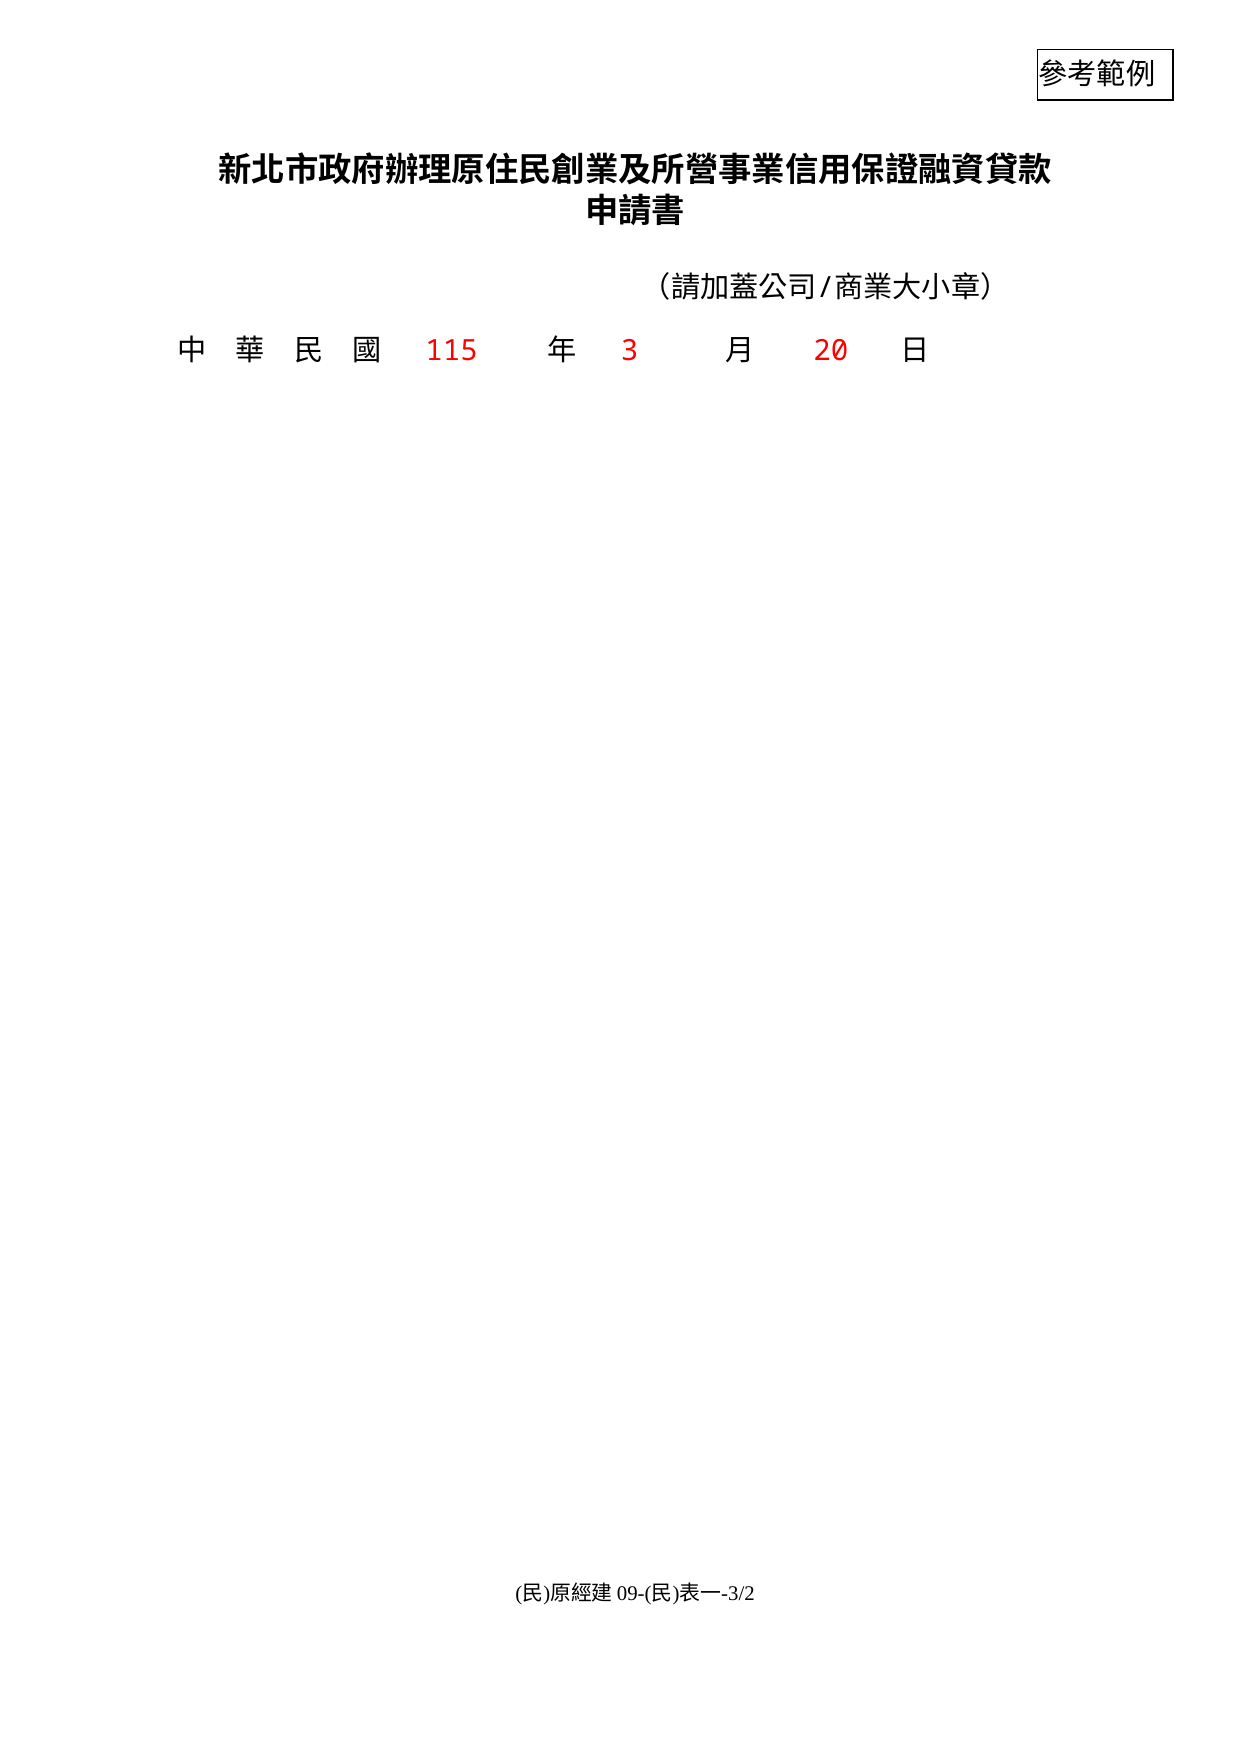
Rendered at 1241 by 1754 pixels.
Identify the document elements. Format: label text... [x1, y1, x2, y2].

text （請加蓋公司/商業大小章） [569, 244, 1009, 306]
text 中 華 民 國 115 年 3 月 20 日 [177, 306, 1092, 369]
